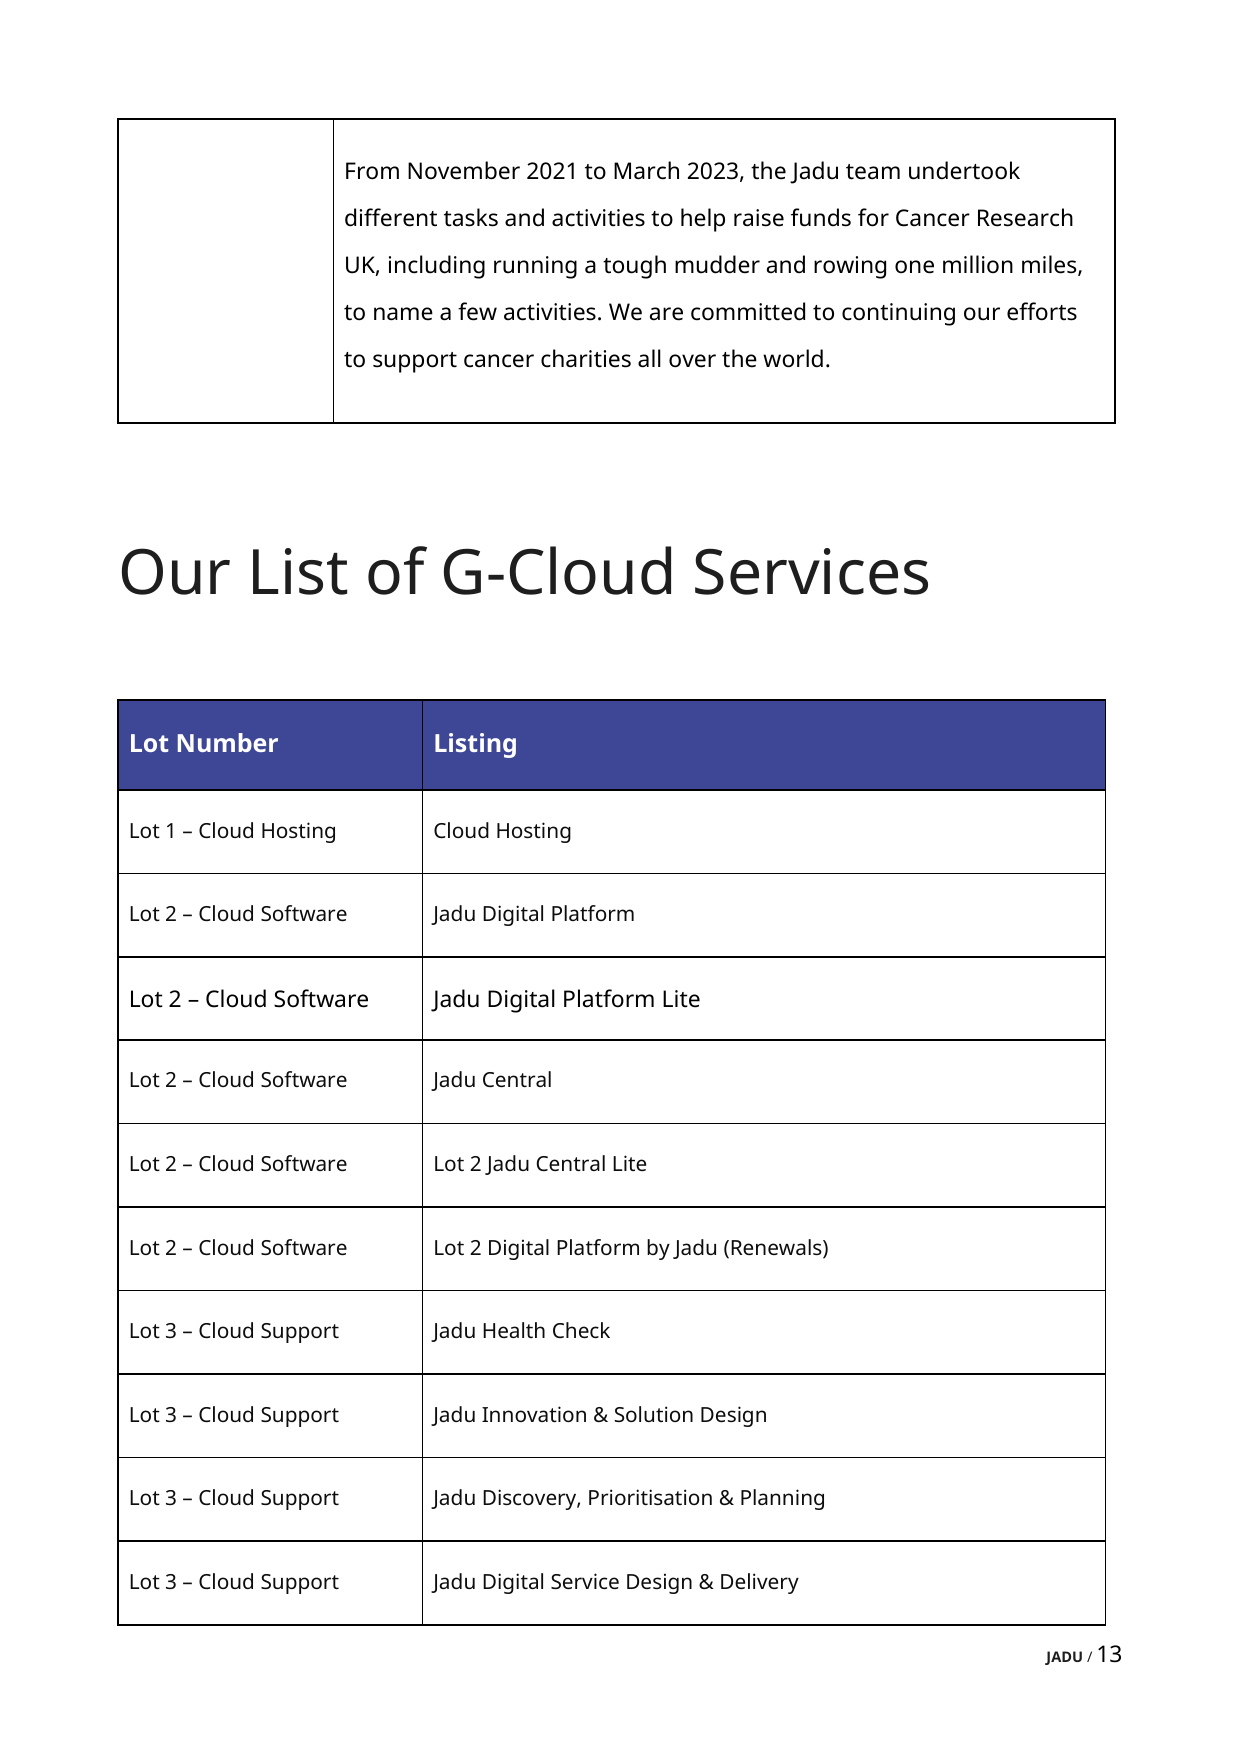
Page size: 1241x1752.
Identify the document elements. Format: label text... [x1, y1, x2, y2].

table_cell From November 2021 to March 2023, the Jadu team undertook different tasks and activities to help raise funds for Cancer Research UK, including running a tough mudder and rowing one million miles, to name a few activities. We are committed to continuing our efforts to support cancer charities all over the world. [334, 120, 1114, 422]
table_cell Jadu Health Check [423, 1291, 1105, 1373]
table_cell Lot 1 – Cloud Hosting [119, 791, 422, 873]
table_cell Lot 2 – Cloud Software [119, 958, 422, 1039]
table_cell Lot 2 – Cloud Software [119, 1208, 422, 1290]
table_cell Lot 3 – Cloud Support [119, 1458, 422, 1540]
table_cell Jadu Digital Platform [423, 874, 1105, 956]
table_cell Jadu Digital Platform Lite [423, 958, 1105, 1039]
table_header Listing [423, 701, 1105, 789]
subtitle Our List of G-Cloud Services [118, 527, 1122, 612]
table_cell Lot 3 – Cloud Support [119, 1542, 422, 1624]
table_cell Jadu Central [423, 1041, 1105, 1123]
table_cell Cloud Hosting [423, 791, 1105, 873]
table_cell Jadu Digital Service Design & Delivery [423, 1542, 1105, 1624]
table_cell Lot 2 – Cloud Software [119, 874, 422, 956]
table_cell Lot 3 – Cloud Support [119, 1291, 422, 1373]
table_cell Jadu Innovation & Solution Design [423, 1375, 1105, 1457]
table_cell [119, 120, 333, 422]
table_cell Lot 2 – Cloud Software [119, 1124, 422, 1206]
table_cell Lot 2 – Cloud Software [119, 1041, 422, 1123]
table_cell Lot 3 – Cloud Support [119, 1375, 422, 1457]
table_cell Lot 2 Digital Platform by Jadu (Renewals) [423, 1208, 1105, 1290]
table_cell Lot 2 Jadu Central Lite [423, 1124, 1105, 1206]
table_header Lot Number [119, 701, 422, 789]
table_cell Jadu Discovery, Prioritisation & Planning [423, 1458, 1105, 1540]
